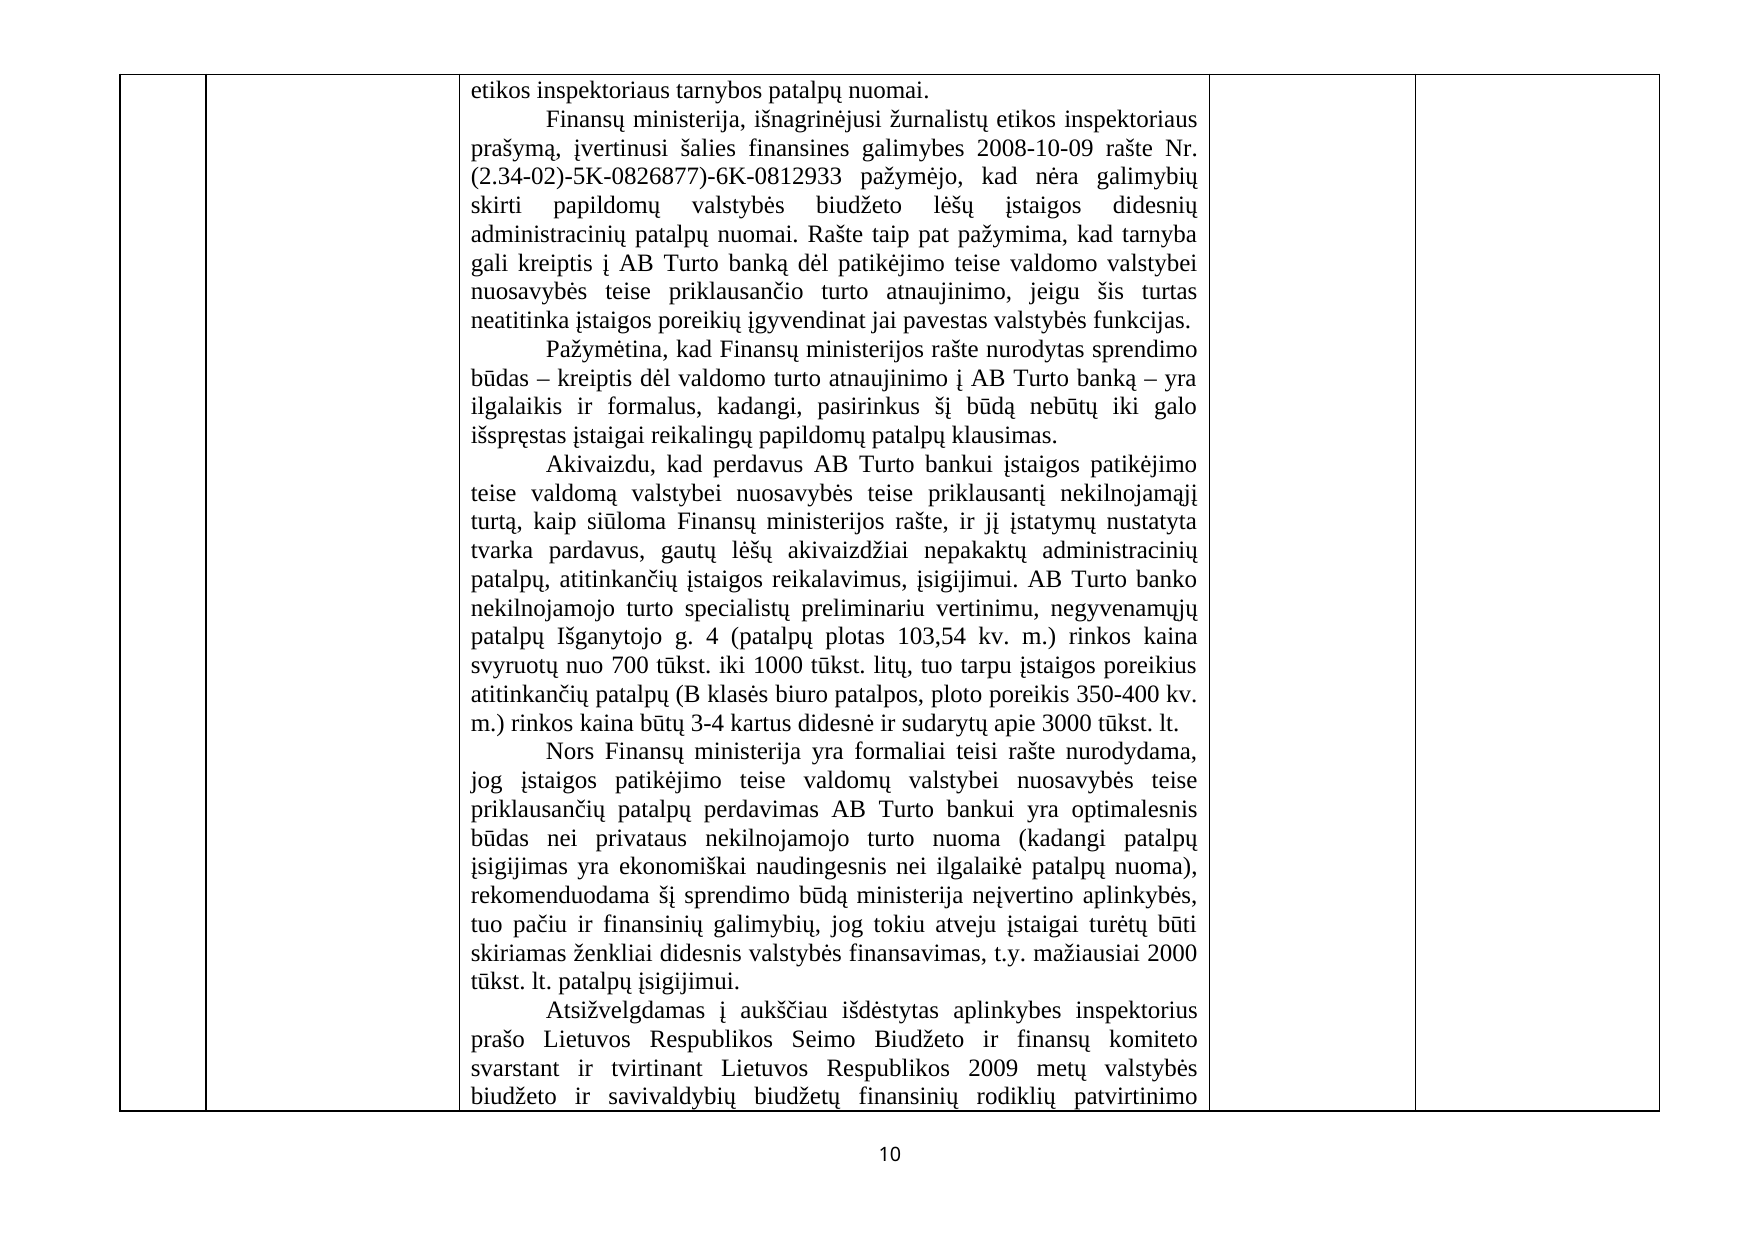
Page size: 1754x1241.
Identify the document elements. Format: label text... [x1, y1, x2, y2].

table_cell [207, 75, 459, 1110]
table_cell [121, 75, 205, 1110]
table_cell [1210, 75, 1415, 1110]
table_cell etikos inspektoriaus tarnybos patalpų nuomai. Finansų ministerija, išnagrinėjusi žurnalistų etikos inspektoriaus prašymą, įvertinusi šalies finansines galimybes 2008-10-09 rašte Nr. (2.34-02)-5K-0826877)-6K-0812933 pažymėjo, kad nėra galimybių skirti papildomų valstybės biudžeto lėšų įstaigos didesnių administracinių patalpų nuomai. Rašte taip pat pažymima, kad tarnyba gali kreiptis į AB Turto banką dėl patikėjimo teise valdomo valstybei nuosavybės teise priklausančio turto atnaujinimo, jeigu šis turtas neatitinka įstaigos poreikių įgyvendinat jai pavestas valstybės funkcijas. Pažymėtina, kad Finansų ministerijos rašte nurodytas sprendimo būdas – kreiptis dėl valdomo turto atnaujinimo į AB Turto banką – yra ilgalaikis ir formalus, kadangi, pasirinkus šį būdą nebūtų iki galo išspręstas įstaigai reikalingų papildomų patalpų klausimas. Akivaizdu, kad perdavus AB Turto bankui įstaigos patikėjimo teise valdomą valstybei nuosavybės teise priklausantį nekilnojamąjį turtą, kaip siūloma Finansų ministerijos rašte, ir jį įstatymų nustatyta tvarka pardavus, gautų lėšų akivaizdžiai nepakaktų administracinių patalpų, atitinkančių įstaigos reikalavimus, įsigijimui. AB Turto banko nekilnojamojo turto specialistų preliminariu vertinimu, negyvenamųjų patalpų Išganytojo g. 4 (patalpų plotas 103,54 kv. m.) rinkos kaina svyruotų nuo 700 tūkst. iki 1000 tūkst. litų, tuo tarpu įstaigos poreikius atitinkančių patalpų (B klasės biuro patalpos, ploto poreikis 350-400 kv. m.) rinkos kaina būtų 3-4 kartus didesnė ir sudarytų apie 3000 tūkst. lt. Nors Finansų ministerija yra formaliai teisi rašte nurodydama, jog įstaigos patikėjimo teise valdomų valstybei nuosavybės teise priklausančių patalpų perdavimas AB Turto bankui yra optimalesnis būdas nei privataus nekilnojamojo turto nuoma (kadangi patalpų įsigijimas yra ekonomiškai naudingesnis nei ilgalaikė patalpų nuoma), rekomenduodama šį sprendimo būdą ministerija neįvertino aplinkybės, tuo pačiu ir finansinių galimybių, jog tokiu atveju įstaigai turėtų būti skiriamas ženkliai didesnis valstybės finansavimas, t.y. mažiausiai 2000 tūkst. lt. patalpų įsigijimui. Atsižvelgdamas į aukščiau išdėstytas aplinkybes inspektorius prašo Lietuvos Respublikos Seimo Biudžeto ir finansų komiteto svarstant ir tvirtinant Lietuvos Respublikos 2009 metų valstybės biudžeto ir savivaldybių biudžetų finansinių rodiklių patvirtinimo [460, 75, 1209, 1110]
table_cell [1416, 75, 1659, 1110]
